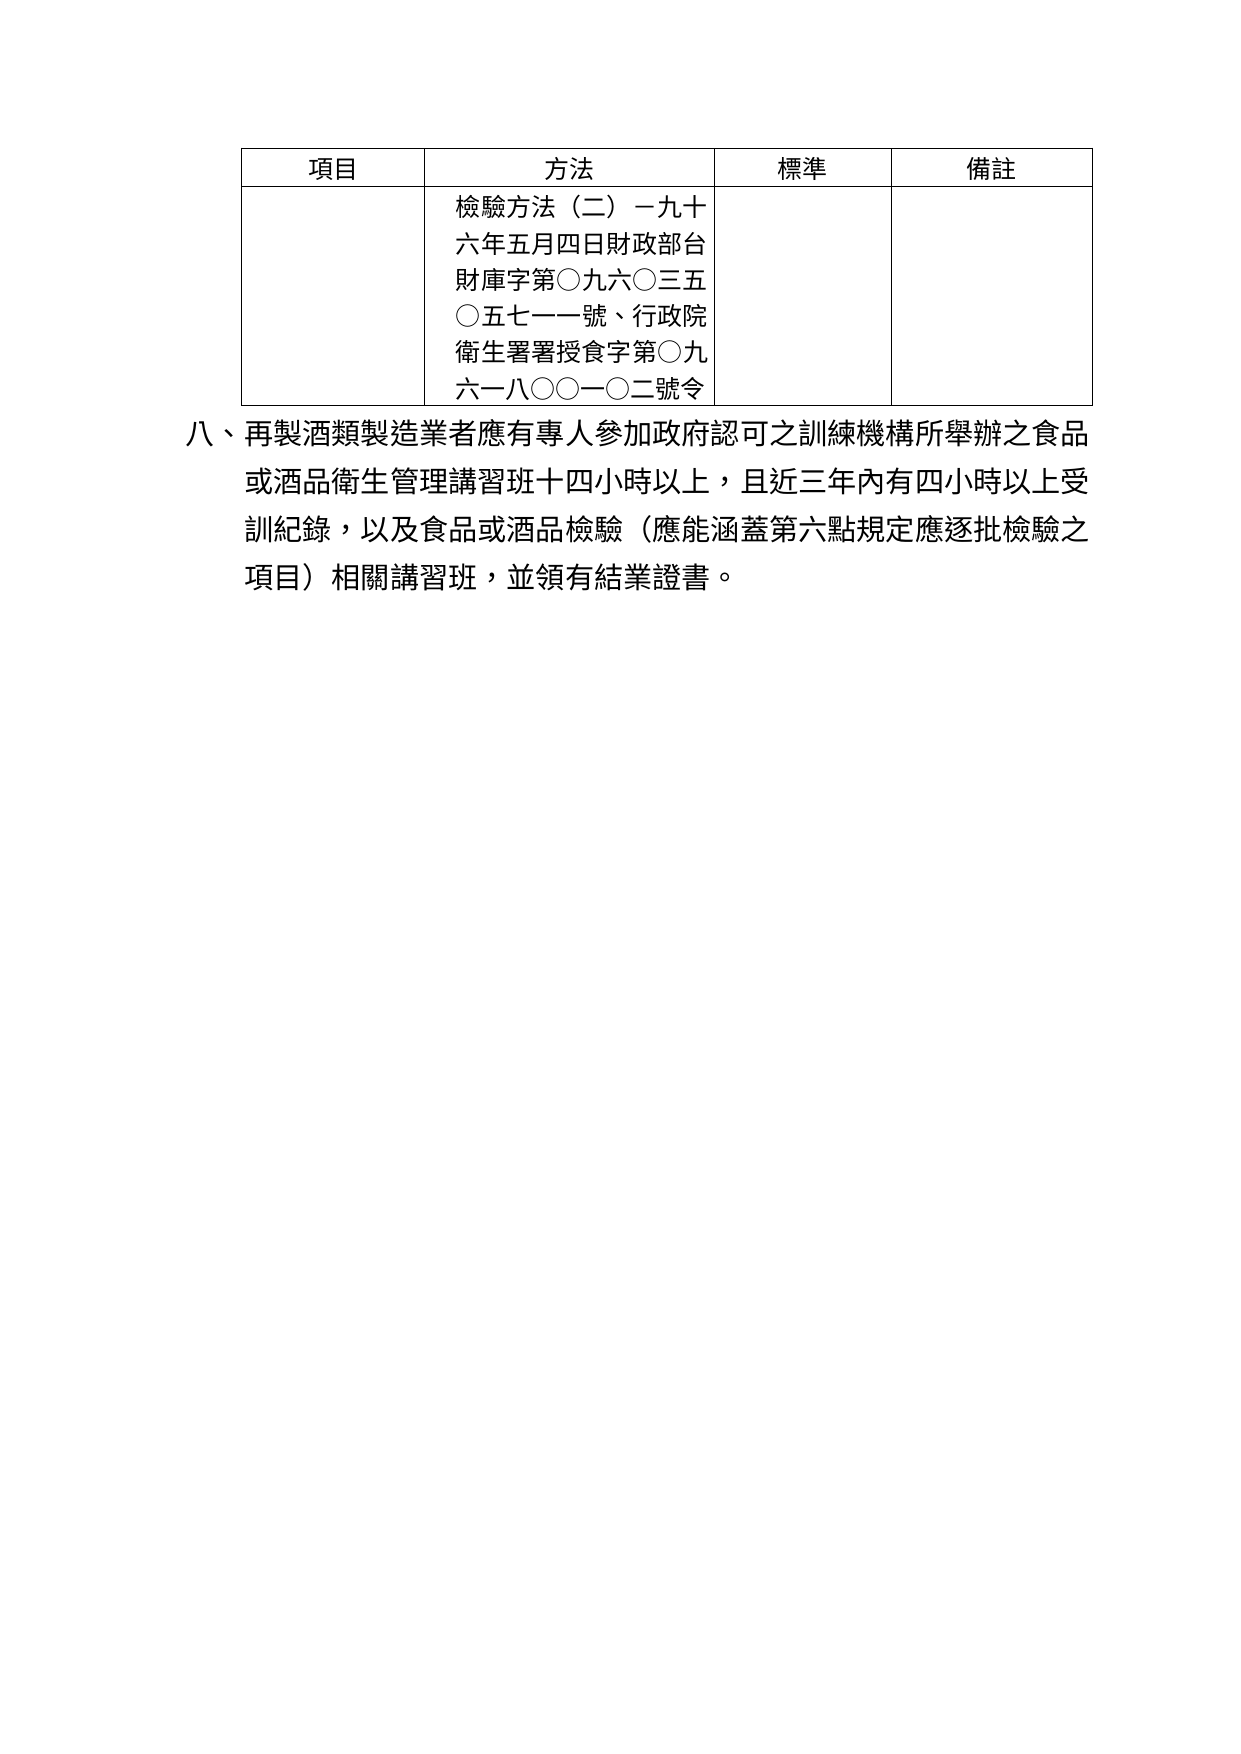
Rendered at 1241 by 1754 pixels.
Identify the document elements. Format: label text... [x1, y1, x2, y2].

table_cell 依據酒類中二氧化硫之檢驗方法（一）－一百零一年七月九日財政部台財庫字第一○一○三六六四八一○號、行政院衛生署署授食字第一○一○○三九四七○號令 依據酒類中二氧化硫之檢驗方法（二）－九十六年五月四日財政部台財庫字第○九六○三五○五七一一號、行政院衛生署署授食字第○九六一八○○一○二號令 [425, 187, 714, 405]
list 再製酒類製造業者應有專人參加政府認可之訓練機構所舉辦之食品或酒品衛生管理講習班十四小時以上，且近三年內有四小時以上受訓紀錄，以及食品或酒品檢驗（應能涵蓋第六點規定應逐批檢驗之項目）相關講習班，並領有結業證書。 [185, 406, 1090, 598]
table_header 方法 [425, 149, 714, 186]
table_cell [715, 187, 891, 405]
table_cell [892, 187, 1092, 405]
table_header 備註 [892, 149, 1092, 186]
table_header 項目 [242, 149, 424, 186]
table_cell [242, 187, 424, 405]
table_header 標準 [715, 149, 891, 186]
